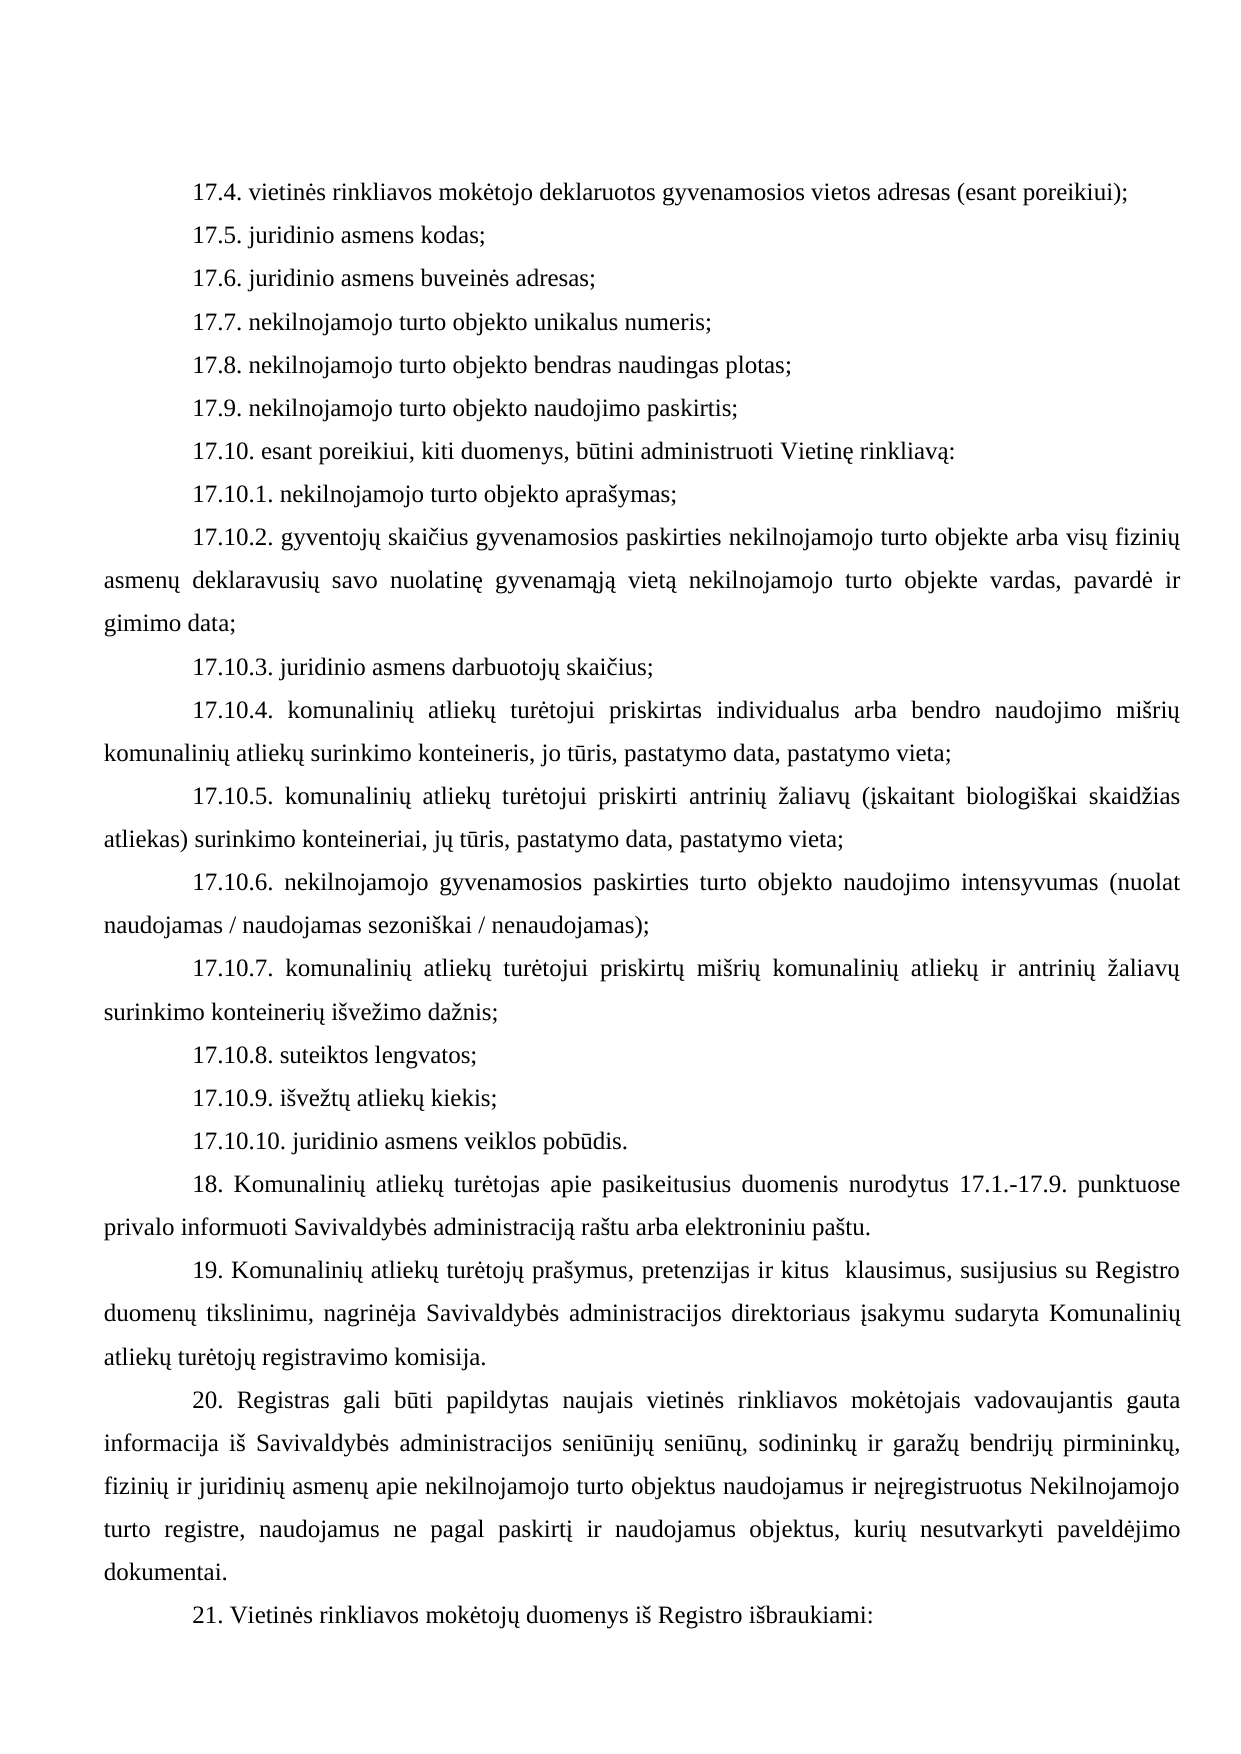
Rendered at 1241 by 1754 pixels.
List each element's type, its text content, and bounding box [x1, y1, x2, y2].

text 17.10. esant poreikiui, kiti duomenys, būtini administruoti Vietinę rinkliavą: [103, 436, 1181, 465]
text 17.10.5. komunalinių atliekų turėtojui priskirti antrinių žaliavų (įskaitant biologiškai skaidžias atliekas) surinkimo konteineriai, jų tūris, pastatymo data, pastatymo vieta; [103, 781, 1181, 853]
text 19. Komunalinių atliekų turėtojų prašymus, pretenzijas ir kitus klausimus, susijusius su Registro duomenų tikslinimu, nagrinėja Savivaldybės administracijos direktoriaus įsakymu sudaryta Komunalinių atliekų turėtojų registravimo komisija. [103, 1255, 1181, 1370]
text 17.10.8. suteiktos lengvatos; [103, 1040, 1181, 1068]
text 17.10.4. komunalinių atliekų turėtojui priskirtas individualus arba bendro naudojimo mišrių komunalinių atliekų surinkimo konteineris, jo tūris, pastatymo data, pastatymo vieta; [103, 695, 1181, 767]
text 17.10.3. juridinio asmens darbuotojų skaičius; [103, 652, 1181, 680]
text 20. Registras gali būti papildytas naujais vietinės rinkliavos mokėtojais vadovaujantis gauta informacija iš Savivaldybės administracijos seniūnijų seniūnų, sodininkų ir garažų bendrijų pirmininkų, fizinių ir juridinių asmenų apie nekilnojamojo turto objektus naudojamus ir neįregistruotus Nekilnojamojo turto registre, naudojamus ne pagal paskirtį ir naudojamus objektus, kurių nesutvarkyti paveldėjimo dokumentai. [103, 1385, 1181, 1586]
text 17.7. nekilnojamojo turto objekto unikalus numeris; [103, 307, 1181, 335]
text 18. Komunalinių atliekų turėtojas apie pasikeitusius duomenis nurodytus 17.1.-17.9. punktuose privalo informuoti Savivaldybės administraciją raštu arba elektroniniu paštu. [103, 1169, 1181, 1241]
text 21. Vietinės rinkliavos mokėtojų duomenys iš Registro išbraukiami: [103, 1600, 1181, 1629]
text 17.10.1. nekilnojamojo turto objekto aprašymas; [103, 479, 1181, 508]
text 17.10.10. juridinio asmens veiklos pobūdis. [103, 1126, 1181, 1155]
text 17.8. nekilnojamojo turto objekto bendras naudingas plotas; [103, 350, 1181, 378]
text 17.10.6. nekilnojamojo gyvenamosios paskirties turto objekto naudojimo intensyvumas (nuolat naudojamas / naudojamas sezoniškai / nenaudojamas); [103, 867, 1181, 939]
text 17.10.2. gyventojų skaičius gyvenamosios paskirties nekilnojamojo turto objekte arba visų fizinių asmenų deklaravusių savo nuolatinę gyvenamąją vietą nekilnojamojo turto objekte vardas, pavardė ir gimimo data; [103, 522, 1181, 637]
text 17.4. vietinės rinkliavos mokėtojo deklaruotos gyvenamosios vietos adresas (esant poreikiui); [103, 177, 1181, 206]
text 17.10.9. išvežtų atliekų kiekis; [103, 1083, 1181, 1112]
text 17.5. juridinio asmens kodas; [103, 220, 1181, 249]
text 17.9. nekilnojamojo turto objekto naudojimo paskirtis; [103, 393, 1181, 422]
text 17.10.7. komunalinių atliekų turėtojui priskirtų mišrių komunalinių atliekų ir antrinių žaliavų surinkimo konteinerių išvežimo dažnis; [103, 953, 1181, 1025]
text 17.6. juridinio asmens buveinės adresas; [103, 263, 1181, 292]
